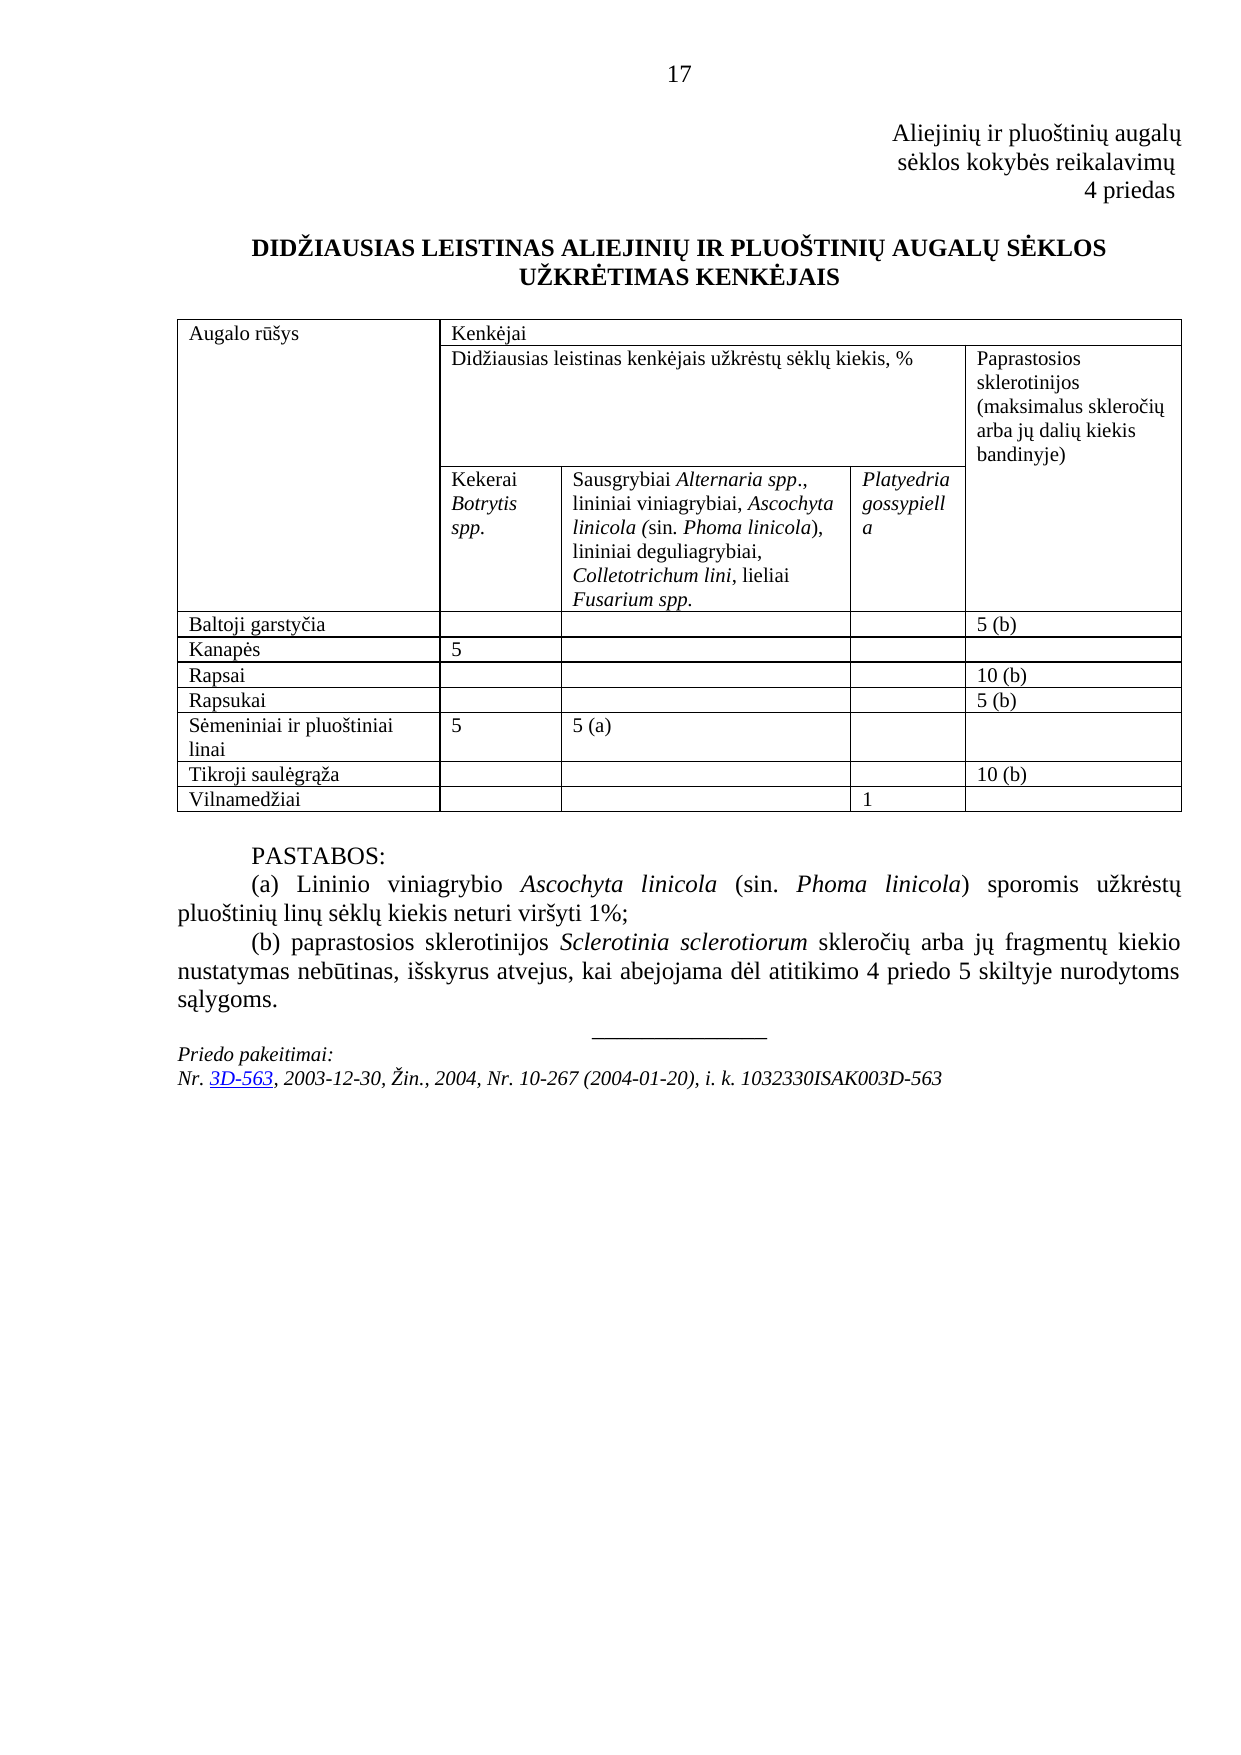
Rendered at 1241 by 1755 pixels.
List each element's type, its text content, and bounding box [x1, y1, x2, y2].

text sėklos kokybės reikalavimų [177, 147, 1181, 176]
table_cell [851, 688, 965, 712]
table_cell [851, 638, 965, 661]
table_cell 5 (b) [966, 688, 1181, 712]
table_cell [851, 713, 965, 761]
table_cell 5 [441, 713, 561, 761]
table_header Kenkėjai [441, 320, 1181, 344]
table_cell Baltoji garstyčia [178, 612, 439, 636]
table_cell Vilnamedžiai [178, 787, 439, 811]
table_cell [966, 787, 1181, 811]
table_cell [851, 762, 965, 786]
table_cell Rapsai [178, 663, 439, 687]
table_cell Kanapės [178, 638, 439, 661]
text 4 priedas [177, 176, 1181, 204]
table_cell [441, 787, 561, 811]
text (b) paprastosios sklerotinijos Sclerotinia sclerotiorum skleročių arba jų fragmentų kiekio nustatymas nebūtinas, išskyrus atvejus, kai abejojama dėl atitikimo 4 priedo 5 skiltyje nurodytoms sąlygoms. [177, 927, 1181, 1013]
table_cell Tikroji saulėgrąža [178, 762, 439, 786]
table_cell Kekerai Botrytis spp. [441, 467, 561, 611]
table_cell 5 (a) [562, 713, 850, 761]
text Aliejinių ir pluoštinių augalų [177, 118, 1181, 147]
table_cell [966, 713, 1181, 761]
table_cell 10 (b) [966, 663, 1181, 687]
table_cell 10 (b) [966, 762, 1181, 786]
table_cell [441, 688, 561, 712]
text DIDŽIAUSIAS LEISTINAS ALIEJINIŲ IR PLUOŠTINIŲ AUGALŲ SĖKLOS UŽKRĖTIMAS KENKĖJAIS [177, 233, 1181, 291]
text ______________ [177, 1013, 1181, 1042]
table_cell Sausgrybiai Alternaria spp., lininiai viniagrybiai, Ascochyta linicola (sin. Phoma linicola), lininiai deguliagrybiai, Colletotrichum lini, lieliai Fusarium spp. [562, 467, 850, 611]
text Priedo pakeitimai: [177, 1042, 1181, 1066]
table_cell 5 [441, 638, 561, 661]
text (a) Lininio viniagrybio Ascochyta linicola (sin. Phoma linicola) sporomis užkrėstų pluoštinių linų sėklų kiekis neturi viršyti 1%; [177, 869, 1181, 927]
table_cell [441, 663, 561, 687]
table_cell Didžiausias leistinas kenkėjais užkrėstų sėklų kiekis, % [441, 346, 965, 466]
table_cell [851, 663, 965, 687]
table_cell [562, 638, 850, 661]
table_cell [562, 787, 850, 811]
table_cell [441, 612, 561, 636]
table_cell 1 [851, 787, 965, 811]
table_cell Sėmeniniai ir pluoštiniai linai [178, 713, 439, 761]
table_cell Rapsukai [178, 688, 439, 712]
table_cell [851, 612, 965, 636]
text PASTABOS: [177, 841, 1181, 869]
table_cell [178, 345, 439, 466]
table_cell 5 (b) [966, 612, 1181, 636]
table_cell [441, 762, 561, 786]
table_header Augalo rūšys [178, 320, 439, 344]
table_cell [966, 466, 1181, 611]
table_cell Paprastosios sklerotinijos (maksimalus skleročių arba jų dalių kiekis bandinyje) [966, 346, 1181, 466]
table_cell Platyedria gossypiella [851, 467, 965, 611]
table_cell [562, 612, 850, 636]
table_cell [966, 638, 1181, 661]
table_cell [562, 688, 850, 712]
text Nr. 3D-563, 2003-12-30, Žin., 2004, Nr. 10-267 (2004-01-20), i. k. 1032330ISAK003D-563 [177, 1066, 1181, 1090]
table_cell [562, 762, 850, 786]
table_cell [178, 466, 439, 611]
table_cell [562, 663, 850, 687]
